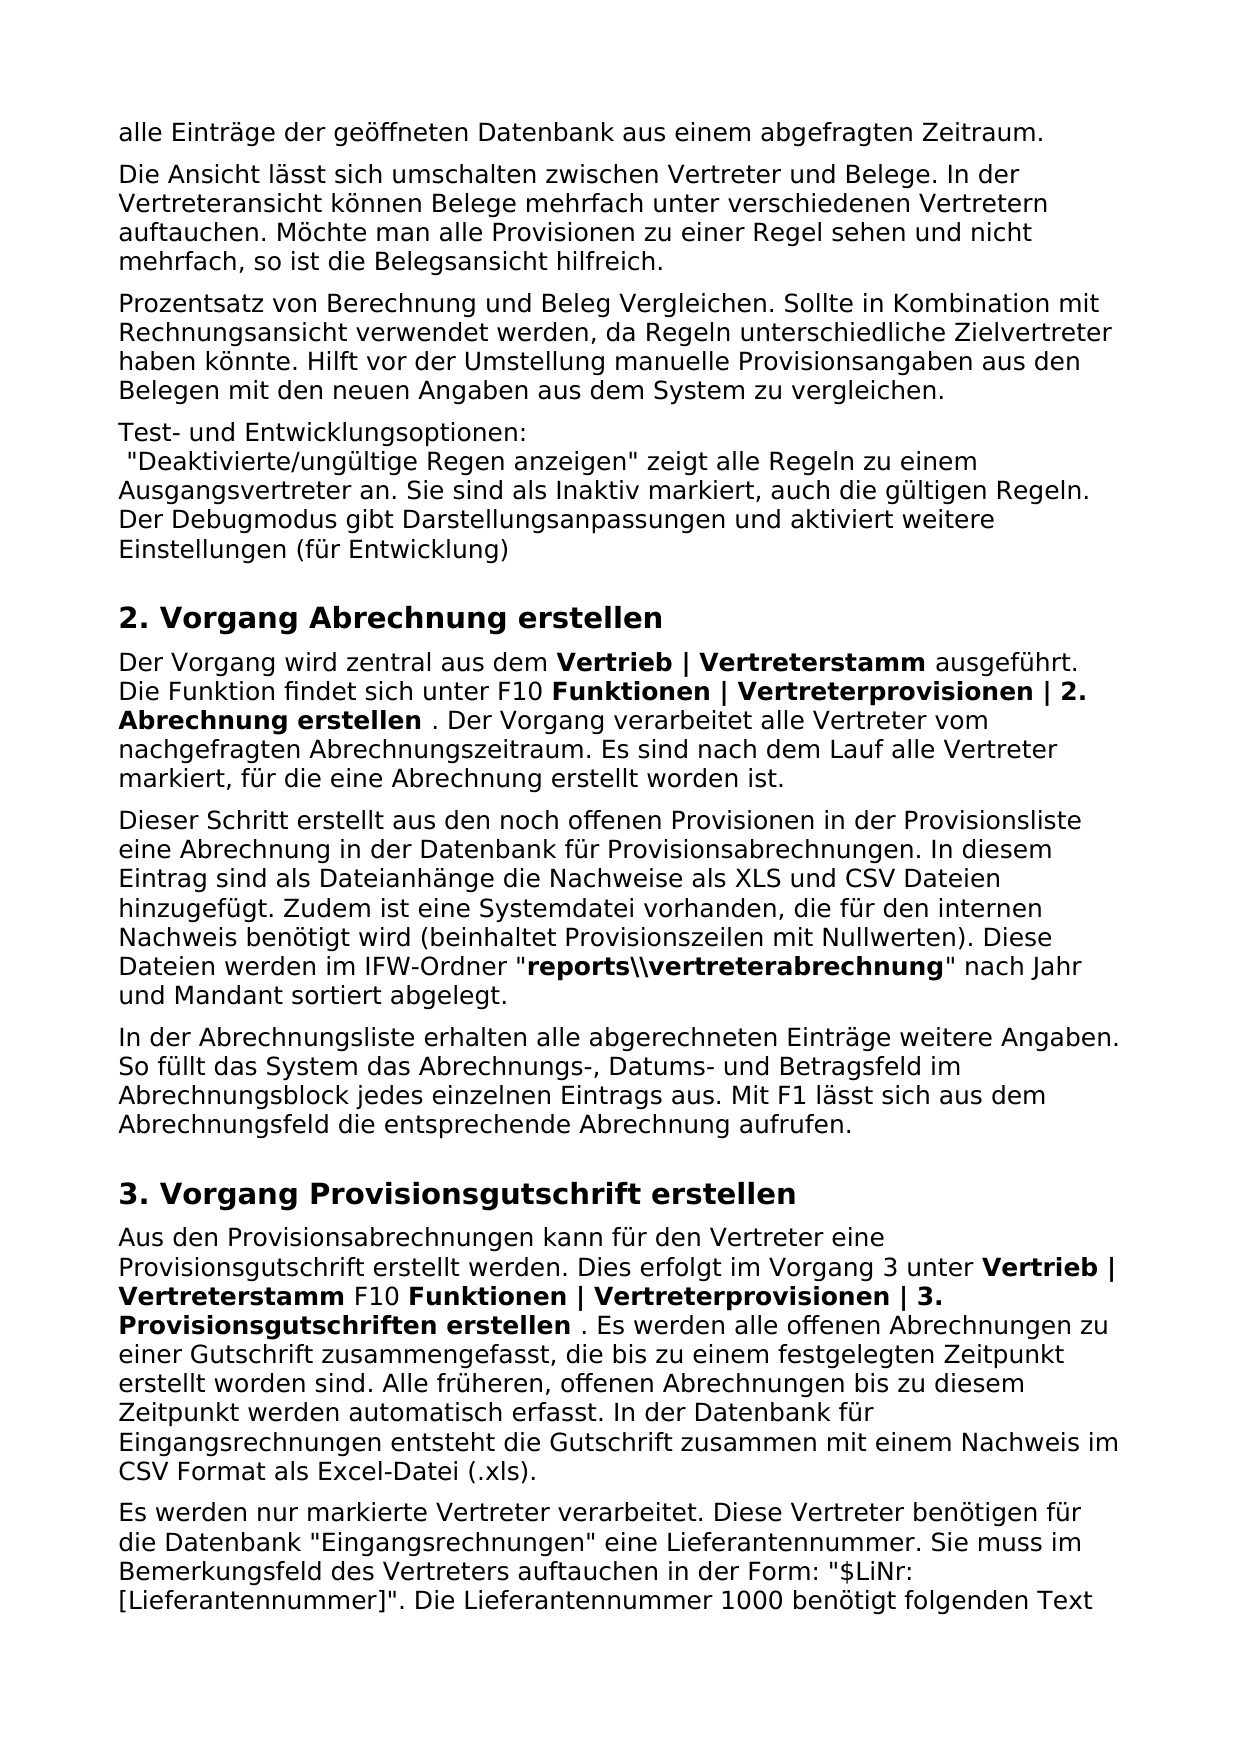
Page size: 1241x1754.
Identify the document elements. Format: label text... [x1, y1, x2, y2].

text alle Einträge der geöffneten Datenbank aus einem abgefragten Zeitraum. [118, 118, 1122, 147]
text Es werden nur markierte Vertreter verarbeitet. Diese Vertreter benötigen für die Datenbank "Eingangsrechnungen" eine Lieferantennummer. Sie muss im Bemerkungsfeld des Vertreters auftauchen in der Form: "$LiNr:[Lieferantennummer]". Die Lieferantennummer 1000 benötigt folgenden Text [118, 1498, 1122, 1615]
text Prozentsatz von Berechnung und Beleg Vergleichen. Sollte in Kombination mit Rechnungsansicht verwendet werden, da Regeln unterschiedliche Zielvertreter haben könnte. Hilft vor der Umstellung manuelle Provisionsangaben aus den Belegen mit den neuen Angaben aus dem System zu vergleichen. [118, 289, 1122, 406]
text In der Abrechnungsliste erhalten alle abgerechneten Einträge weitere Angaben. So füllt das System das Abrechnungs-, Datums- und Betragsfeld im Abrechnungsblock jedes einzelnen Eintrags aus. Mit F1 lässt sich aus dem Abrechnungsfeld die entsprechende Abrechnung aufrufen. [118, 1023, 1122, 1139]
text Dieser Schritt erstellt aus den noch offenen Provisionen in der Provisionsliste eine Abrechnung in der Datenbank für Provisionsabrechnungen. In diesem Eintrag sind als Dateianhänge die Nachweise als XLS und CSV Dateien hinzugefügt. Zudem ist eine Systemdatei vorhanden, die für den internen Nachweis benötigt wird (beinhaltet Provisionszeilen mit Nullwerten). Diese Dateien werden im IFW-Ordner "reports\\vertreterabrechnung" nach Jahr und Mandant sortiert abgelegt. [118, 806, 1122, 1010]
text Die Ansicht lässt sich umschalten zwischen Vertreter und Belege. In der Vertreteransicht können Belege mehrfach unter verschiedenen Vertretern auftauchen. Möchte man alle Provisionen zu einer Regel sehen und nicht mehrfach, so ist die Belegsansicht hilfreich. [118, 160, 1122, 276]
text Aus den Provisionsabrechnungen kann für den Vertreter eine Provisionsgutschrift erstellt werden. Dies erfolgt im Vorgang 3 unter Vertrieb | Vertreterstamm F10 Funktionen | Vertreterprovisionen | 3. Provisionsgutschriften erstellen . Es werden alle offenen Abrechnungen zu einer Gutschrift zusammengefasst, die bis zu einem festgelegten Zeitpunkt erstellt worden sind. Alle früheren, offenen Abrechnungen bis zu diesem Zeitpunkt werden automatisch erfasst. In der Datenbank für Eingangsrechnungen entsteht die Gutschrift zusammen mit einem Nachweis im CSV Format als Excel-Datei (.xls). [118, 1223, 1122, 1486]
text Test- und Entwicklungsoptionen: "Deaktivierte/ungültige Regen anzeigen" zeigt alle Regeln zu einem Ausgangsvertreter an. Sie sind als Inaktiv markiert, auch die gültigen Regeln. Der Debugmodus gibt Darstellungsanpassungen und aktiviert weitere Einstellungen (für Entwicklung) [118, 418, 1122, 564]
subtitle 2. Vorgang Abrechnung erstellen [118, 601, 1122, 635]
subtitle 3. Vorgang Provisionsgutschrift erstellen [118, 1177, 1122, 1211]
text Der Vorgang wird zentral aus dem Vertrieb | Vertreterstamm ausgeführt. Die Funktion findet sich unter F10 Funktionen | Vertreterprovisionen | 2. Abrechnung erstellen . Der Vorgang verarbeitet alle Vertreter vom nachgefragten Abrechnungszeitraum. Es sind nach dem Lauf alle Vertreter markiert, für die eine Abrechnung erstellt worden ist. [118, 648, 1122, 794]
